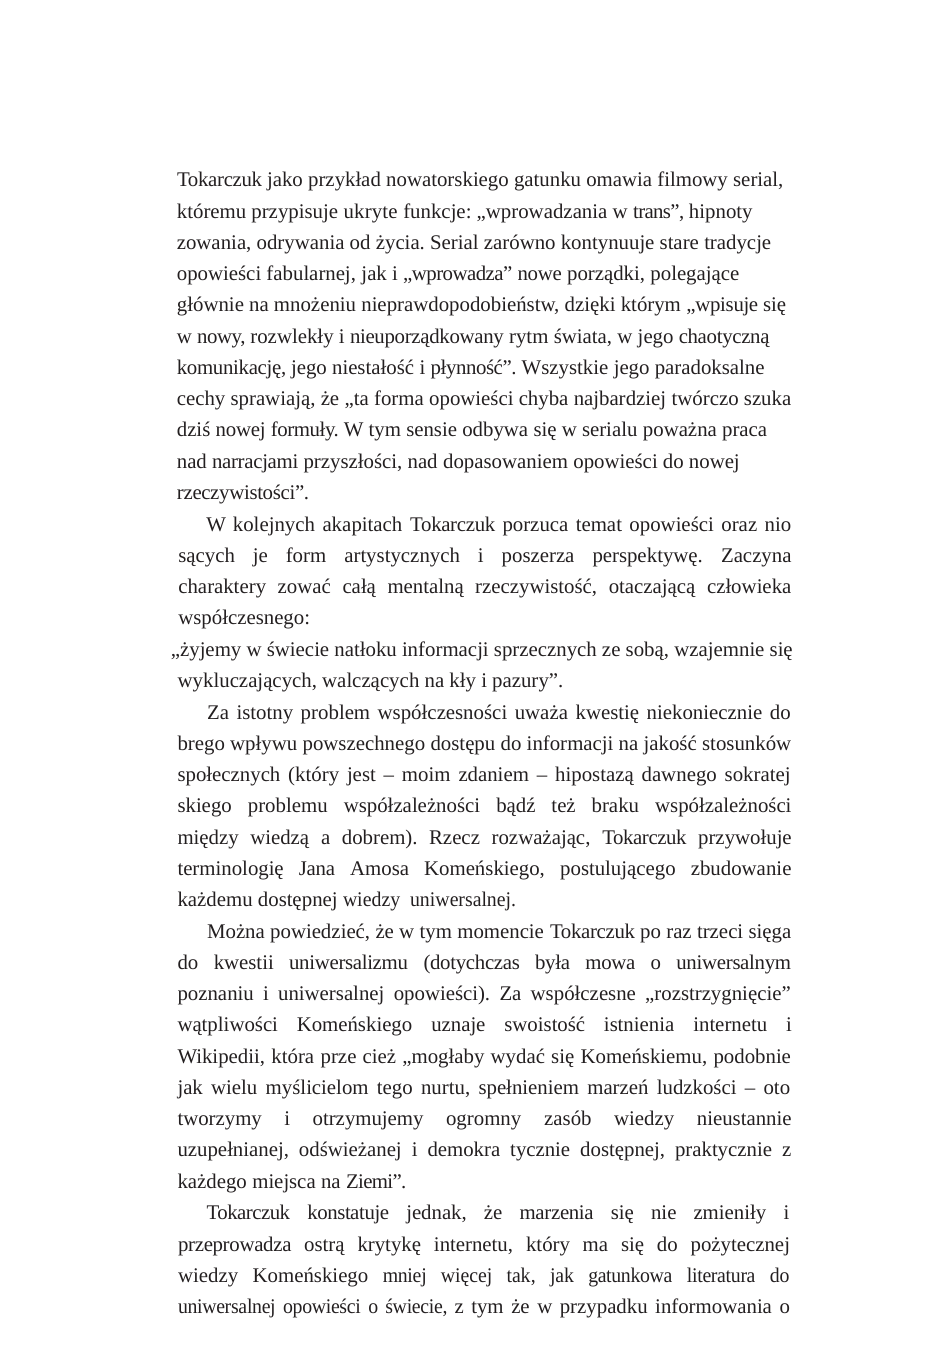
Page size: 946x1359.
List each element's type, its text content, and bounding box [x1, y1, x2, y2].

text Można powiedzieć, że w tym momencie Tokarczuk po raz trzeci sięga do kwestii uniwersalizmu (dotychczas była mowa o uniwersalnym poznaniu i uniwersalnej opowieści). Za współczesne „rozstrzygnięcie” wątpliwości Komeńskiego uznaje swoistość istnienia internetu i Wikipedii, która prze­ cież „mogłaby wydać się Komeńskiemu, podobnie jak wielu myślicielom tego nurtu, spełnieniem marzeń ludzkości – oto tworzymy i otrzymujemy ogromny zasób wiedzy nieustannie uzupełnianej, odświeżanej i demokra­ tycznie dostępnej, praktycznie z każdego miejsca na Ziemi”. [177, 919, 792, 1193]
text Tokarczuk jako przykład nowatorskiego gatunku omawia filmowy serial, któremu przypisuje ukryte funkcje: „wprowadzania w trans”, hipnoty­ zowania, odrywania od życia. Serial zarówno kontynuuje stare tradycje opowieści fabularnej, jak i „wprowadza” nowe porządki, polegające głównie na mnożeniu nieprawdopodobieństw, dzięki którym „wpisuje się w nowy, rozwlekły i nieuporządkowany rytm świata, w jego chaotyczną komunikację, jego niestałość i płynność”. Wszystkie jego paradoksalne cechy sprawiają, że „ta forma opowieści chyba najbardziej twórczo szuka dziś nowej formuły. W tym sensie odbywa się w serialu poważna praca nad narracjami przyszłości, nad dopasowaniem opowieści do nowej rzeczywistości”. [177, 167, 792, 504]
text Za istotny problem współczesności uważa kwestię niekoniecznie do­ brego wpływu powszechnego dostępu do informacji na jakość stosunków społecznych (który jest – moim zdaniem – hipostazą dawnego sokratej­ skiego problemu współzależności bądź też braku współzależności między wiedzą a dobrem). Rzecz rozważając, Tokarczuk przywołuje terminologię Jana Amosa Komeńskiego, postulującego zbudowanie każdemu dostępnej wiedzy uniwersalnej. [177, 699, 792, 911]
text „żyjemy w świecie natłoku informacji sprzecznych ze sobą, wzajemnie się wykluczających, walczących na kły i pazury”. [171, 637, 795, 692]
text Tokarczuk konstatuje jednak, że marzenia się nie zmieniły i przeprowadza ostrą krytykę internetu, który ma się do pożytecznej wiedzy Komeńskiego mniej więcej tak, jak gatunkowa literatura do uniwersalnej opowieści o świecie, z tym że w przypadku informowania o [178, 1200, 790, 1318]
text W kolejnych akapitach Tokarczuk porzuca temat opowieści oraz nio­ sących je form artystycznych i poszerza perspektywę. Zaczyna charaktery­ zować całą mentalną rzeczywistość, otaczającą człowieka współczesnego: [178, 511, 792, 629]
